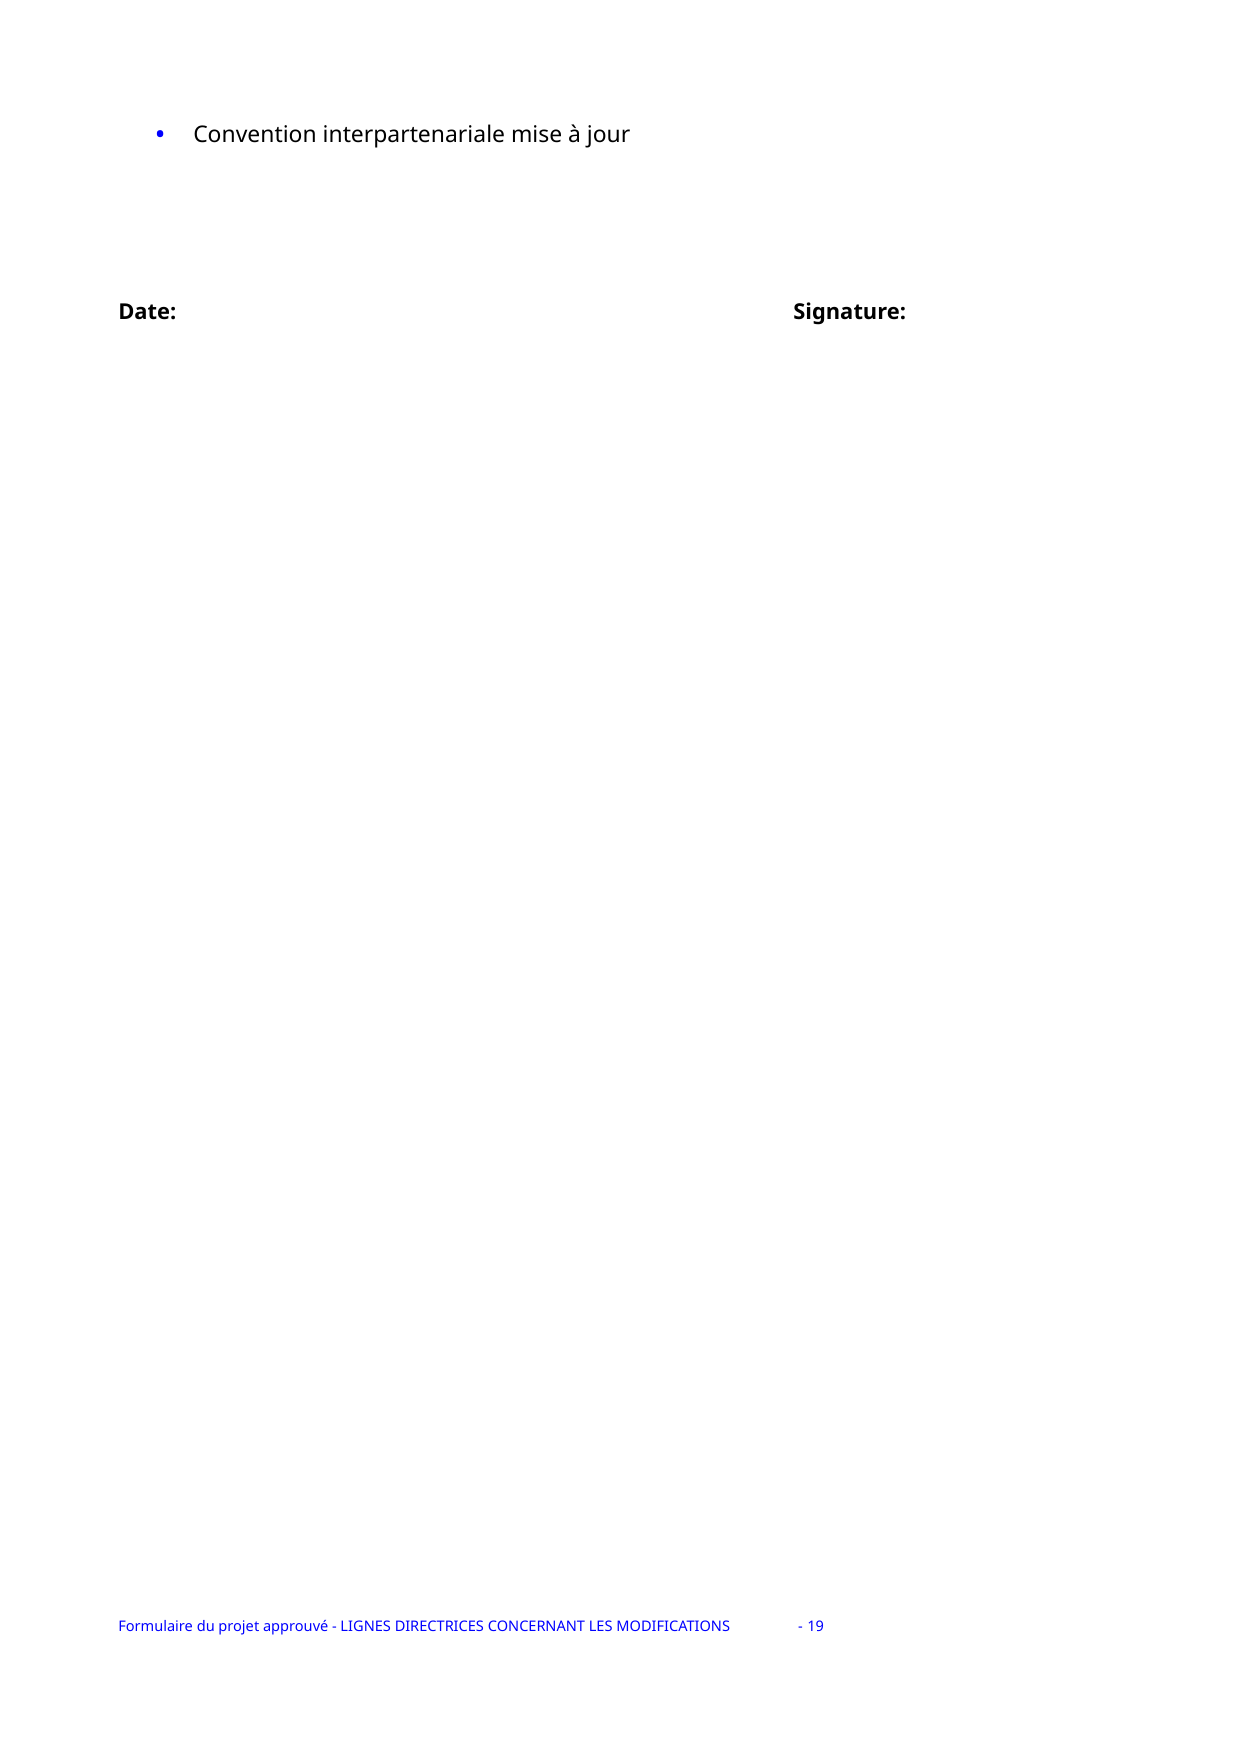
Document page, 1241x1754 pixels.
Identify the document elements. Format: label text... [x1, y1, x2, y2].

list Convention interpartenariale mise à jour [156, 118, 1122, 149]
text Date: Signature: [118, 296, 1122, 326]
